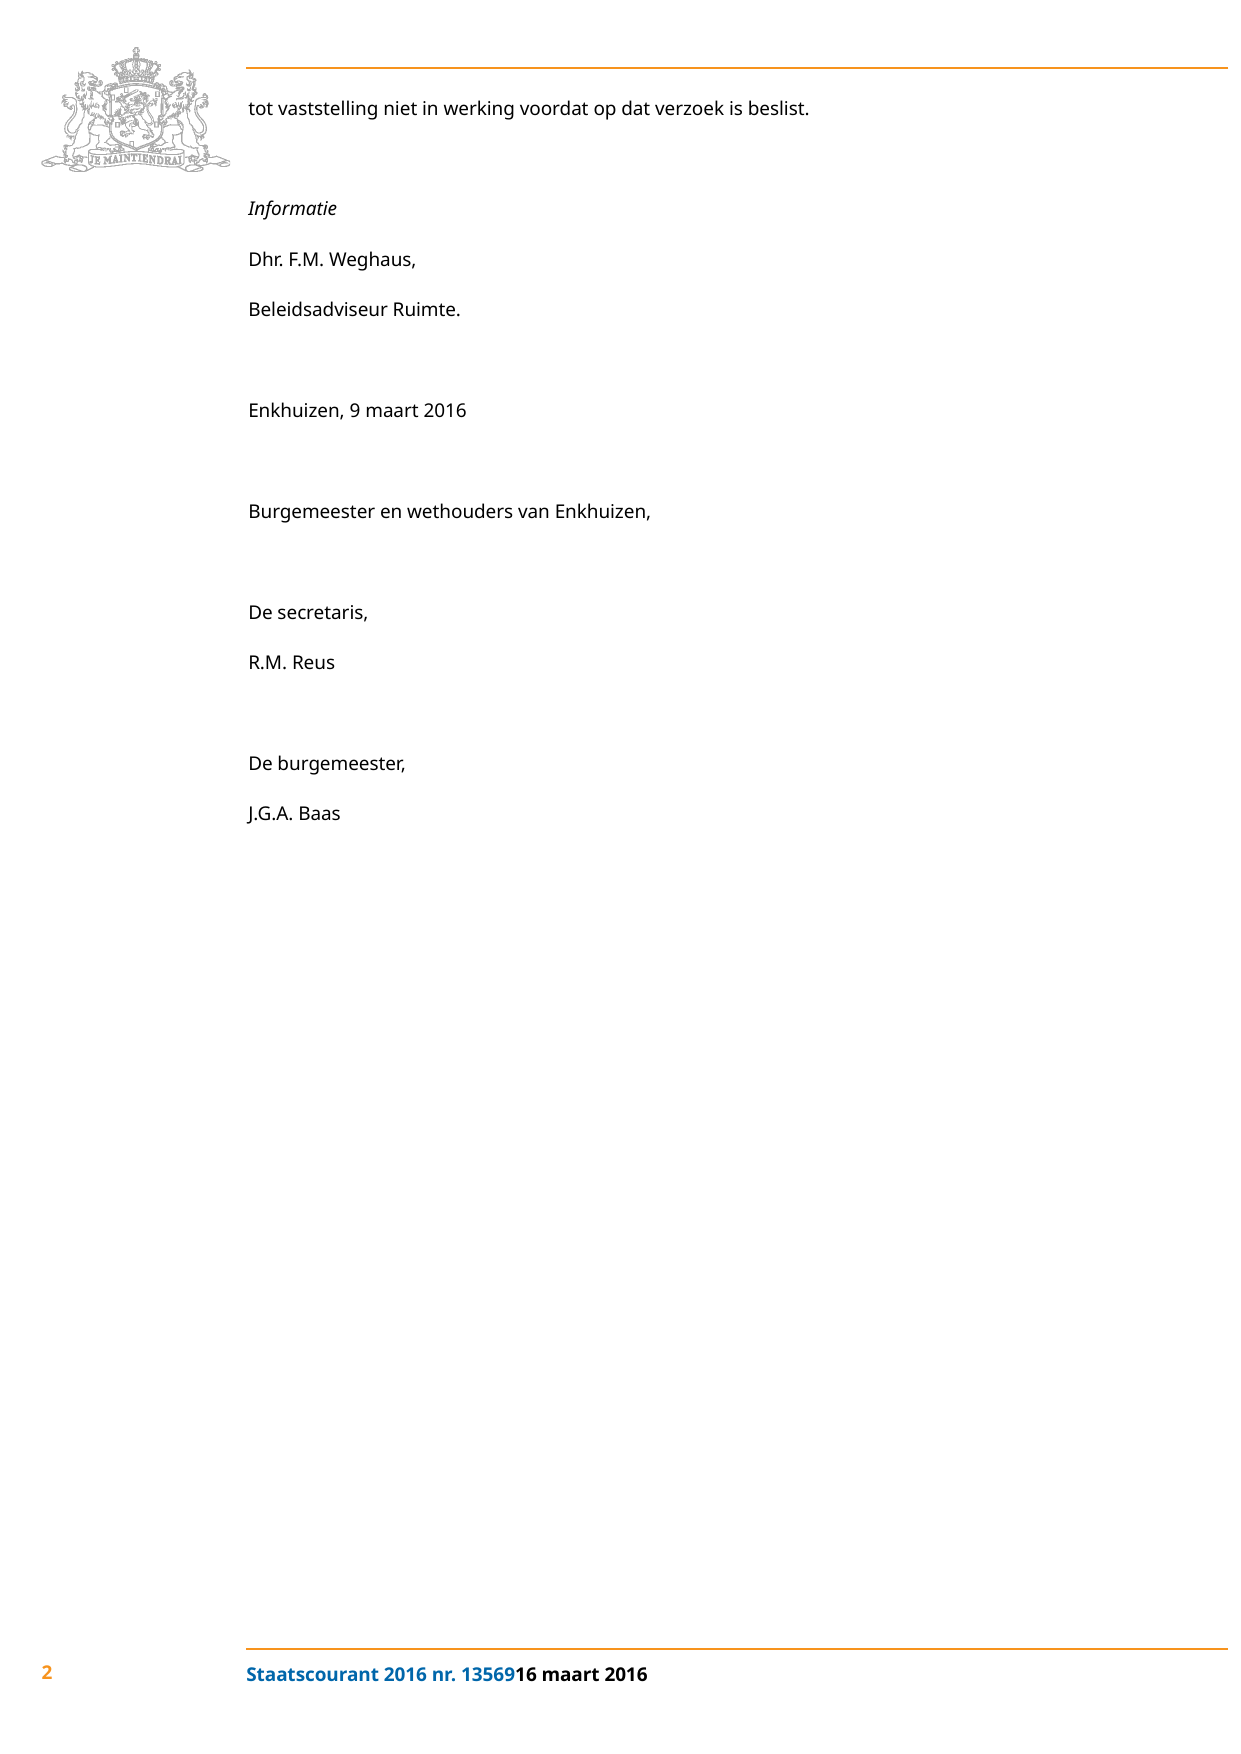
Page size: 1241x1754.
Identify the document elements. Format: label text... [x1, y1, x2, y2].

text Enkhuizen, 9 maart 2016 [248, 397, 1152, 423]
text R.M. Reus [248, 649, 1152, 675]
text tot vaststelling niet in werking voordat op dat verzoek is beslist. [248, 95, 1152, 121]
text De secretaris, [248, 599, 1152, 625]
text Beleidsadviseur Ruimte. [248, 296, 1152, 322]
text Informatie [248, 196, 1152, 221]
text Dhr. F.M. Weghaus, [248, 246, 1152, 272]
text J.G.A. Baas [248, 801, 1152, 826]
picture [41, 47, 231, 172]
text De burgemeester, [248, 750, 1152, 776]
text Burgemeester en wethouders van Enkhuizen, [248, 498, 1152, 524]
